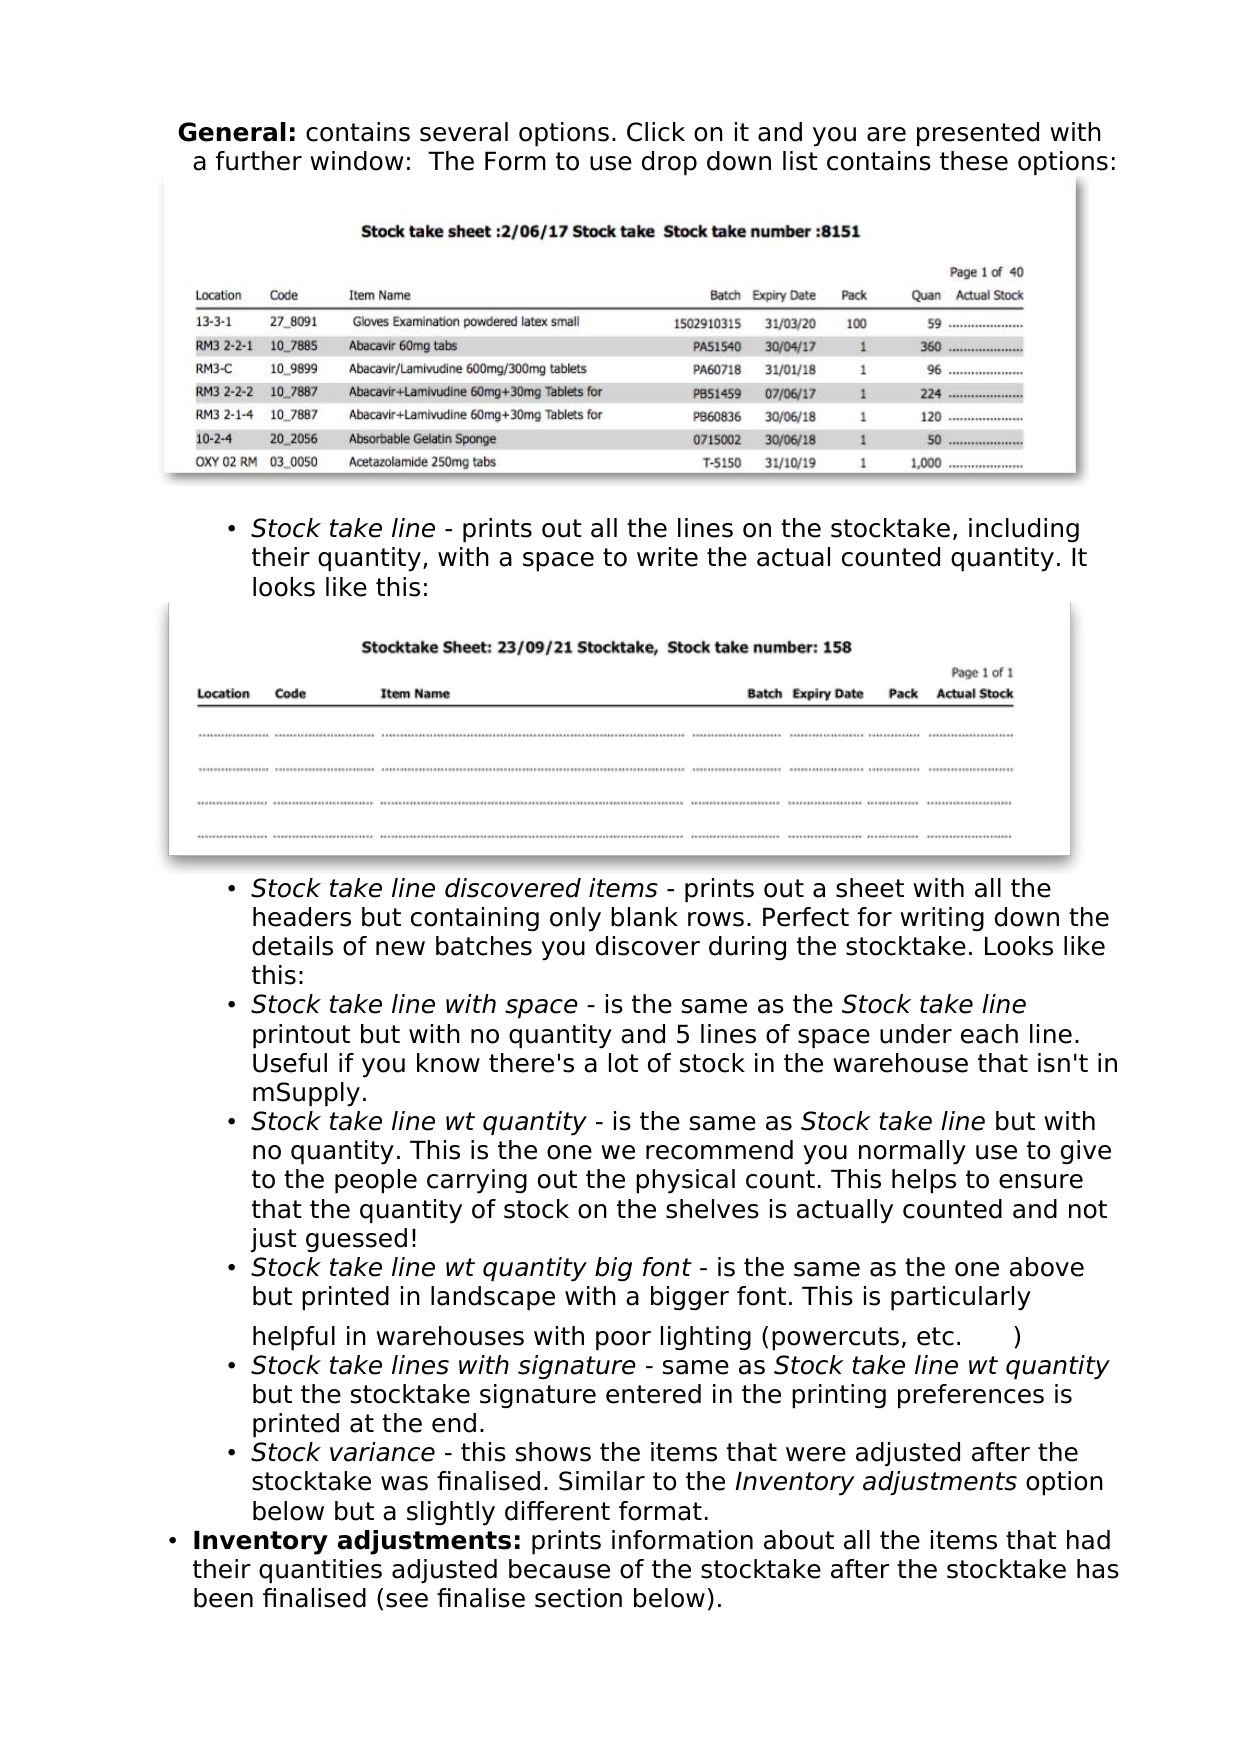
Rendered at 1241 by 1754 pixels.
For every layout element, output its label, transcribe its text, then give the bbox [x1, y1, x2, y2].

list Inventory adjustments: prints information about all the items that had their quantities adjusted because of the stocktake after the stocktake has been finalised (see finalise section below). [177, 1526, 1122, 1613]
list Stock take line - prints out all the lines on the stocktake, including their quantity, with a space to write the actual counted quantity. It looks like this: [151, 176, 1122, 602]
list Stock take line with space - is the same as the Stock take line printout but with no quantity and 5 lines of space under each line. Useful if you know there's a lot of stock in the warehouse that isn't in mSupply. [236, 991, 1122, 1107]
list General: contains several options. Click on it and you are presented with a further window: The Form to use drop down list contains these options: [177, 118, 1122, 176]
list Stock take line wt quantity - is the same as Stock take line but with no quantity. This is the one we recommend you normally use to give to the people carrying out the physical count. This helps to ensure that the quantity of stock on the shelves is actually counted and not just guessed! [236, 1107, 1122, 1253]
list Stock take line discovered items - prints out a sheet with all the headers but containing only blank rows. Perfect for writing down the details of new batches you discover during the stocktake. Looks like this: [236, 602, 1122, 991]
list Stock take lines with signature - same as Stock take line wt quantity but the stocktake signature entered in the printing preferences is printed at the end. [236, 1351, 1122, 1438]
list Stock variance - this shows the items that were adjusted after the stocktake was finalised. Similar to the Inventory adjustments option below but a slightly different format. [236, 1438, 1122, 1526]
list Stock take line wt quantity big font - is the same as the one above but printed in landscape with a bigger font. This is particularly helpful in warehouses with poor lighting (powercuts, etc. ) [236, 1253, 1122, 1351]
picture [151, 176, 1089, 486]
picture [151, 602, 1089, 874]
